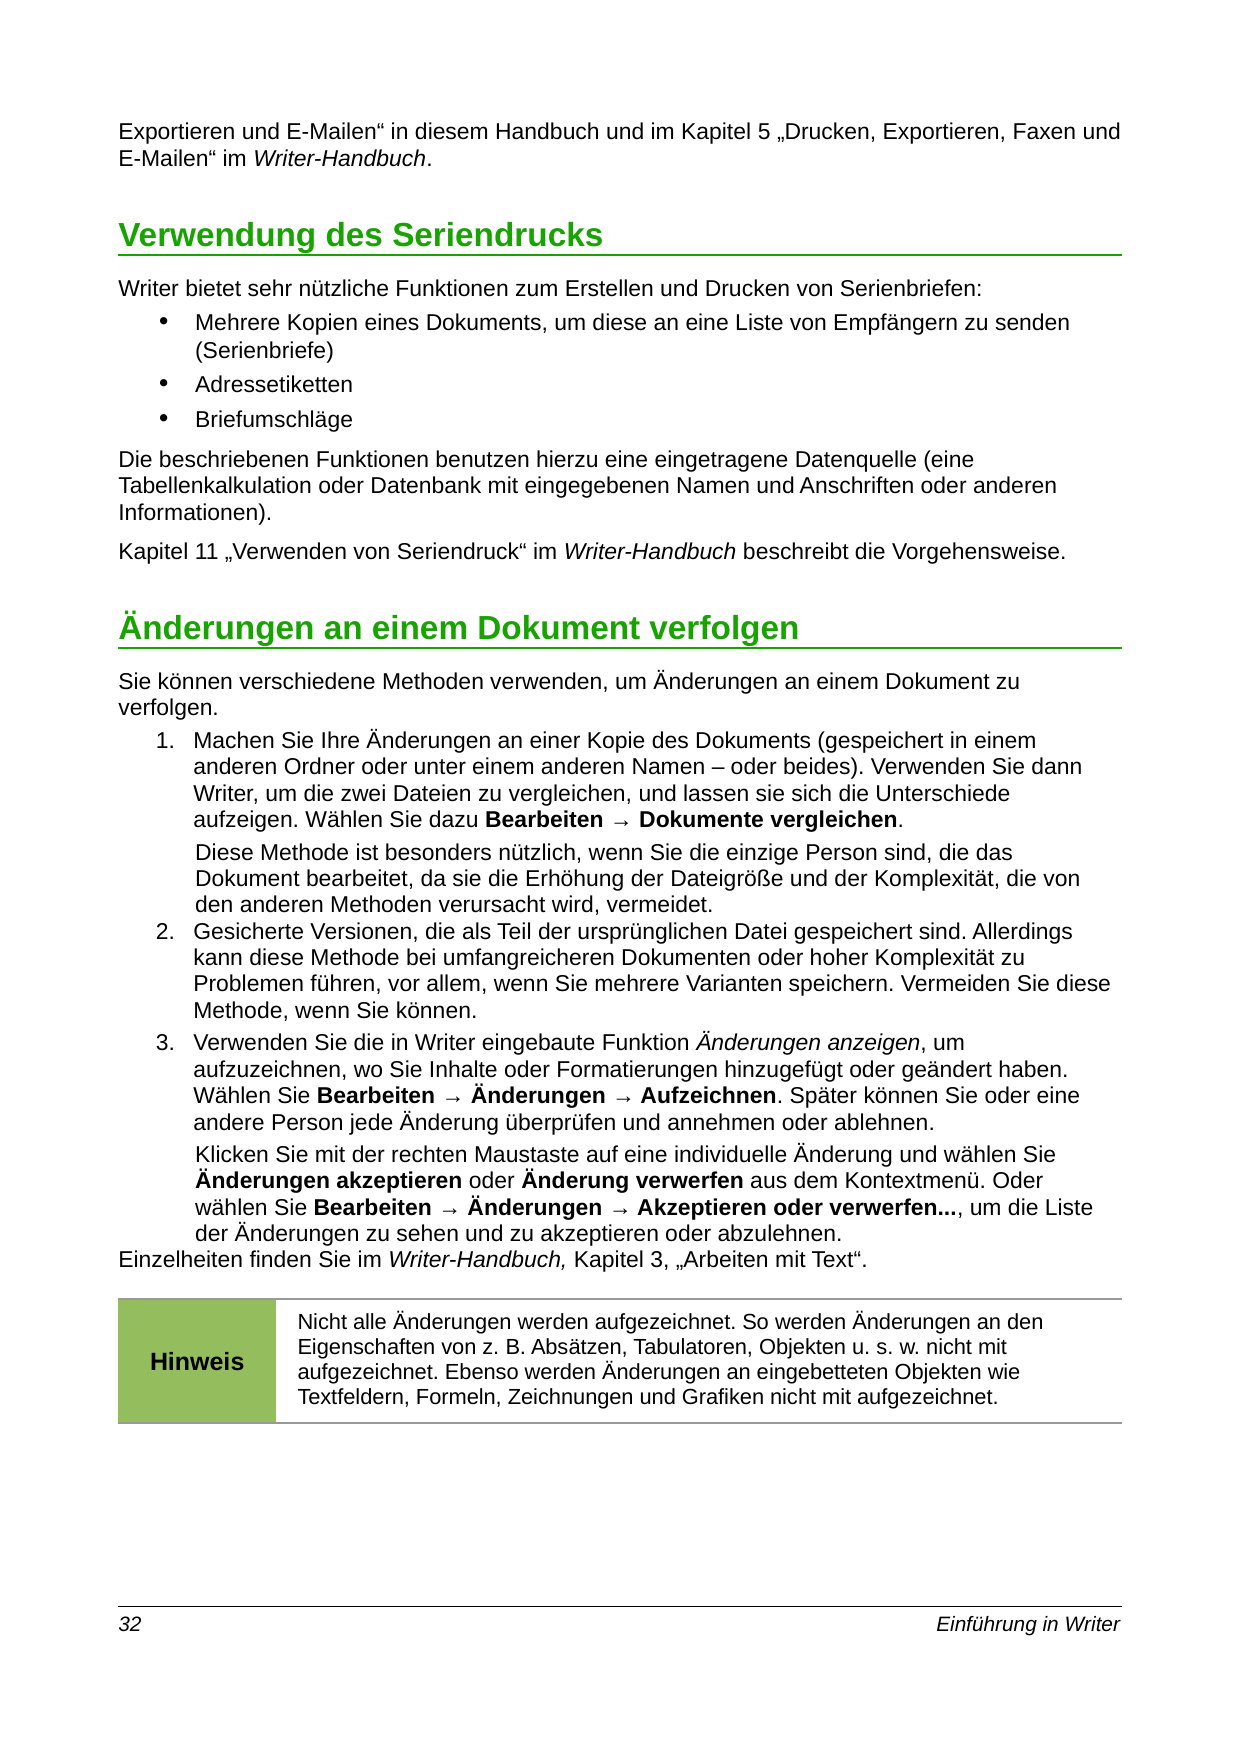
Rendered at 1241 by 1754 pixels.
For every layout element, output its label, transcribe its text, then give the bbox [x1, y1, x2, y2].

list Adressetiketten [156, 369, 1122, 398]
list Sie können verschiedene Methoden verwenden, um Änderungen an einem Dokument zu verfolgen. [118, 668, 1122, 721]
list Writer bietet sehr nützliche Funktionen zum Erstellen und Drucken von Serienbriefen: [118, 274, 1122, 301]
subtitle Verwendung des Seriendrucks [118, 215, 1122, 254]
list Gesicherte Versionen, die als Teil der ursprünglichen Datei gespeichert sind. Allerdings kann diese Methode bei umfangreicheren Dokumenten oder hoher Komplexität zu Problemen führen, vor allem, wenn Sie mehrere Varianten speichern. Vermeiden Sie diese Methode, wenn Sie können. [156, 918, 1122, 1023]
list Briefumschläge [156, 404, 1122, 434]
list Machen Sie Ihre Änderungen an einer Kopie des Dokuments (gespeichert in einem anderen Ordner oder unter einem anderen Namen – oder beides). Verwenden Sie dann Writer, um die zwei Dateien zu vergleichen, und lassen sie sich die Unterschiede aufzeigen. Wählen Sie dazu Bearbeiten → Dokumente vergleichen. [156, 727, 1122, 832]
text Kapitel 11 „Verwenden von Seriendruck“ im Writer-Handbuch beschreibt die Vorgehensweise. [118, 538, 1122, 564]
text Einzelheiten finden Sie im Writer-Handbuch, Kapitel 3, „Arbeiten mit Text“. [118, 1246, 1122, 1273]
table_header Nicht alle Änderungen werden aufgezeichnet. So werden Änderungen an den Eigenschaften von z. B. Absätzen, Tabulatoren, Objekten u. s. w. nicht mit aufgezeichnet. Ebenso werden Änderungen an eingebetteten Objekten wie Textfeldern, Formeln, Zeichnungen und Grafiken nicht mit aufgezeichnet. [276, 1300, 1122, 1422]
text Exportieren und E-Mailen“ in diesem Handbuch und im Kapitel 5 „Drucken, Exportieren, Faxen und E-Mailen“ im Writer-Handbuch. [118, 118, 1122, 171]
table_header Hinweis [118, 1300, 276, 1422]
list Verwenden Sie die in Writer eingebaute Funktion Änderungen anzeigen, um aufzuzeichnen, wo Sie Inhalte oder Formatierungen hinzugefügt oder geändert haben. Wählen Sie Bearbeiten → Änderungen → Aufzeichnen. Später können Sie oder eine andere Person jede Änderung überprüfen und annehmen oder ablehnen. [156, 1029, 1122, 1135]
list Diese Methode ist besonders nützlich, wenn Sie die einzige Person sind, die das Dokument bearbeitet, da sie die Erhöhung der Dateigröße und der Komplexität, die von den anderen Methoden verursacht wird, vermeidet. [195, 839, 1122, 918]
list Klicken Sie mit der rechten Maustaste auf eine individuelle Änderung und wählen Sie Änderungen akzeptieren oder Änderung verwerfen aus dem Kontextmenü. Oder wählen Sie Bearbeiten → Änderungen → Akzeptieren oder verwerfen..., um die Liste der Änderungen zu sehen und zu akzeptieren oder abzulehnen. [195, 1141, 1122, 1246]
list Mehrere Kopien eines Dokuments, um diese an eine Liste von Empfängern zu senden (Serienbriefe) [156, 307, 1122, 363]
text Die beschriebenen Funktionen benutzen hierzu eine eingetragene Datenquelle (eine Tabellenkalkulation oder Datenbank mit eingegebenen Namen und Anschriften oder anderen Informationen). [118, 446, 1122, 525]
subtitle Änderungen an einem Dokument verfolgen [118, 608, 1122, 647]
